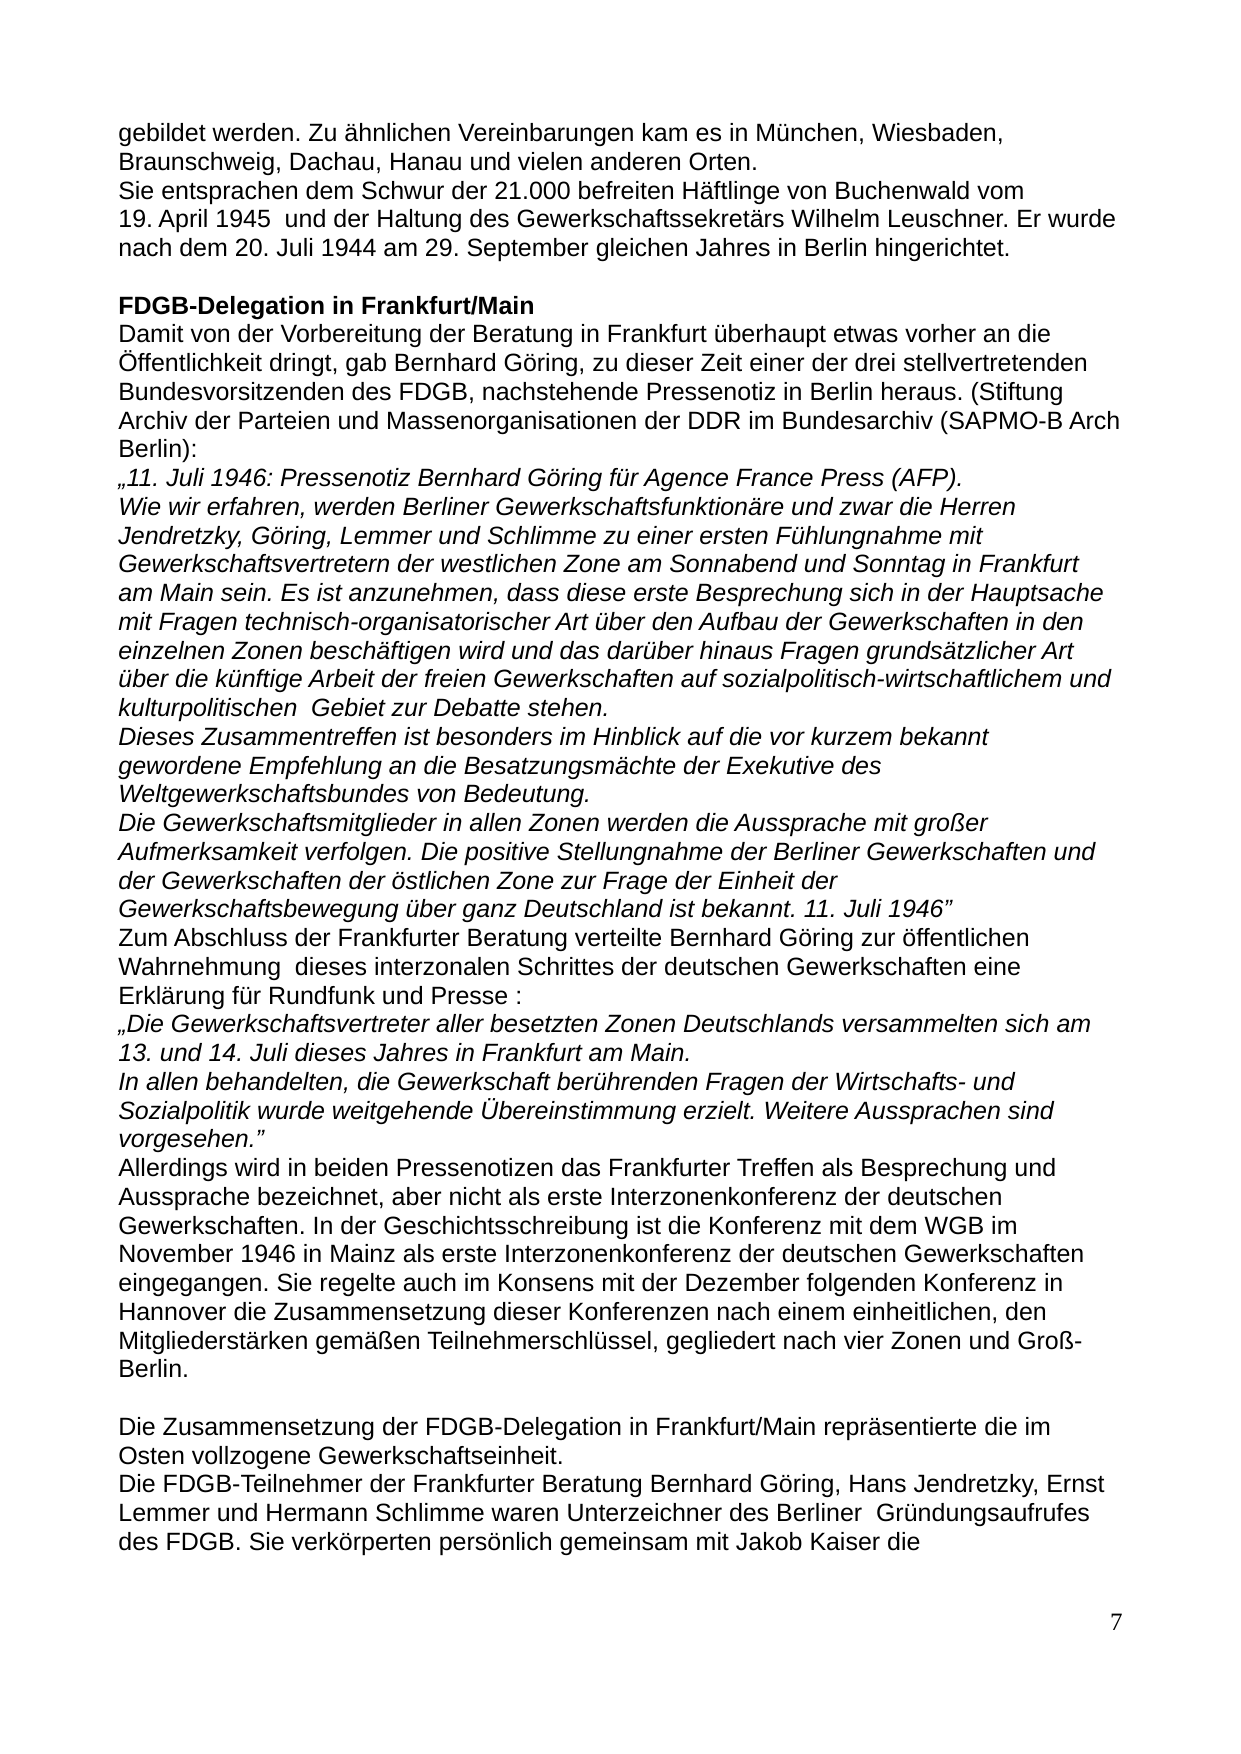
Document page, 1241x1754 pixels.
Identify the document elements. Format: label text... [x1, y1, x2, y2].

text Zum Abschluss der Frankfurter Beratung verteilte Bernhard Göring zur öffentlichen Wahrnehmung dieses interzonalen Schrittes der deutschen Gewerkschaften eine Erklärung für Rundfunk und Presse : [118, 923, 1122, 1009]
text Die FDGB-Teilnehmer der Frankfurter Beratung Bernhard Göring, Hans Jendretzky, Ernst Lemmer und Hermann Schlimme waren Unterzeichner des Berliner Gründungsaufrufes des FDGB. Sie verkörperten persönlich gemeinsam mit Jakob Kaiser die [118, 1469, 1122, 1556]
text Die Zusammensetzung der FDGB-Delegation in Frankfurt/Main repräsentierte die im Osten vollzogene Gewerkschaftseinheit. [118, 1412, 1122, 1469]
text In allen behandelten, die Gewerkschaft berührenden Fragen der Wirtschafts- und Sozialpolitik wurde weitgehende Übereinstimmung erzielt. Weitere Aussprachen sind vorgesehen.” [118, 1067, 1122, 1153]
text Wie wir erfahren, werden Berliner Gewerkschaftsfunktionäre und zwar die Herren Jendretzky, Göring, Lemmer und Schlimme zu einer ersten Fühlungnahme mit Gewerkschaftsvertretern der westlichen Zone am Sonnabend und Sonntag in Frankfurt am Main sein. Es ist anzunehmen, dass diese erste Besprechung sich in der Hauptsache mit Fragen technisch-organisatorischer Art über den Aufbau der Gewerkschaften in den einzelnen Zonen beschäftigen wird und das darüber hinaus Fragen grundsätzlicher Art über die künftige Arbeit der freien Gewerkschaften auf sozialpolitisch-wirtschaftlichem und kulturpolitischen Gebiet zur Debatte stehen. [118, 492, 1122, 722]
text „Die Gewerkschaftsvertreter aller besetzten Zonen Deutschlands versammelten sich am 13. und 14. Juli dieses Jahres in Frankfurt am Main. [118, 1009, 1122, 1067]
text Dieses Zusammentreffen ist besonders im Hinblick auf die vor kurzem bekannt gewordene Empfehlung an die Besatzungsmächte der Exekutive des Weltgewerkschaftsbundes von Bedeutung. [118, 722, 1122, 808]
text FDGB-Delegation in Frankfurt/Main [118, 291, 1122, 319]
text Sie entsprachen dem Schwur der 21.000 befreiten Häftlinge von Buchenwald vom 19. April 1945 und der Haltung des Gewerkschaftssekretärs Wilhelm Leuschner. Er wurde nach dem 20. Juli 1944 am 29. September gleichen Jahres in Berlin hingerichtet. [118, 176, 1122, 262]
text Allerdings wird in beiden Pressenotizen das Frankfurter Treffen als Besprechung und Aussprache bezeichnet, aber nicht als erste Interzonenkonferenz der deutschen Gewerkschaften. In der Geschichtsschreibung ist die Konferenz mit dem WGB im November 1946 in Mainz als erste Interzonenkonferenz der deutschen Gewerkschaften eingegangen. Sie regelte auch im Konsens mit der Dezember folgenden Konferenz in Hannover die Zusammensetzung dieser Konferenzen nach einem einheitlichen, den Mitgliederstärken gemäßen Teilnehmerschlüssel, gegliedert nach vier Zonen und Groß-Berlin. [118, 1153, 1122, 1383]
text gebildet werden. Zu ähnlichen Vereinbarungen kam es in München, Wiesbaden, Braunschweig, Dachau, Hanau und vielen anderen Orten. [118, 118, 1122, 176]
text „11. Juli 1946: Pressenotiz Bernhard Göring für Agence France Press (AFP). [118, 463, 1122, 492]
text Die Gewerkschaftsmitglieder in allen Zonen werden die Aussprache mit großer Aufmerksamkeit verfolgen. Die positive Stellungnahme der Berliner Gewerkschaften und der Gewerkschaften der östlichen Zone zur Frage der Einheit der Gewerkschaftsbewegung über ganz Deutschland ist bekannt. 11. Juli 1946” [118, 808, 1122, 923]
text Damit von der Vorbereitung der Beratung in Frankfurt überhaupt etwas vorher an die Öffentlichkeit dringt, gab Bernhard Göring, zu dieser Zeit einer der drei stellvertretenden Bundesvorsitzenden des FDGB, nachstehende Pressenotiz in Berlin heraus. (Stiftung Archiv der Parteien und Massenorganisationen der DDR im Bundesarchiv (SAPMO-B Arch Berlin): [118, 319, 1122, 463]
